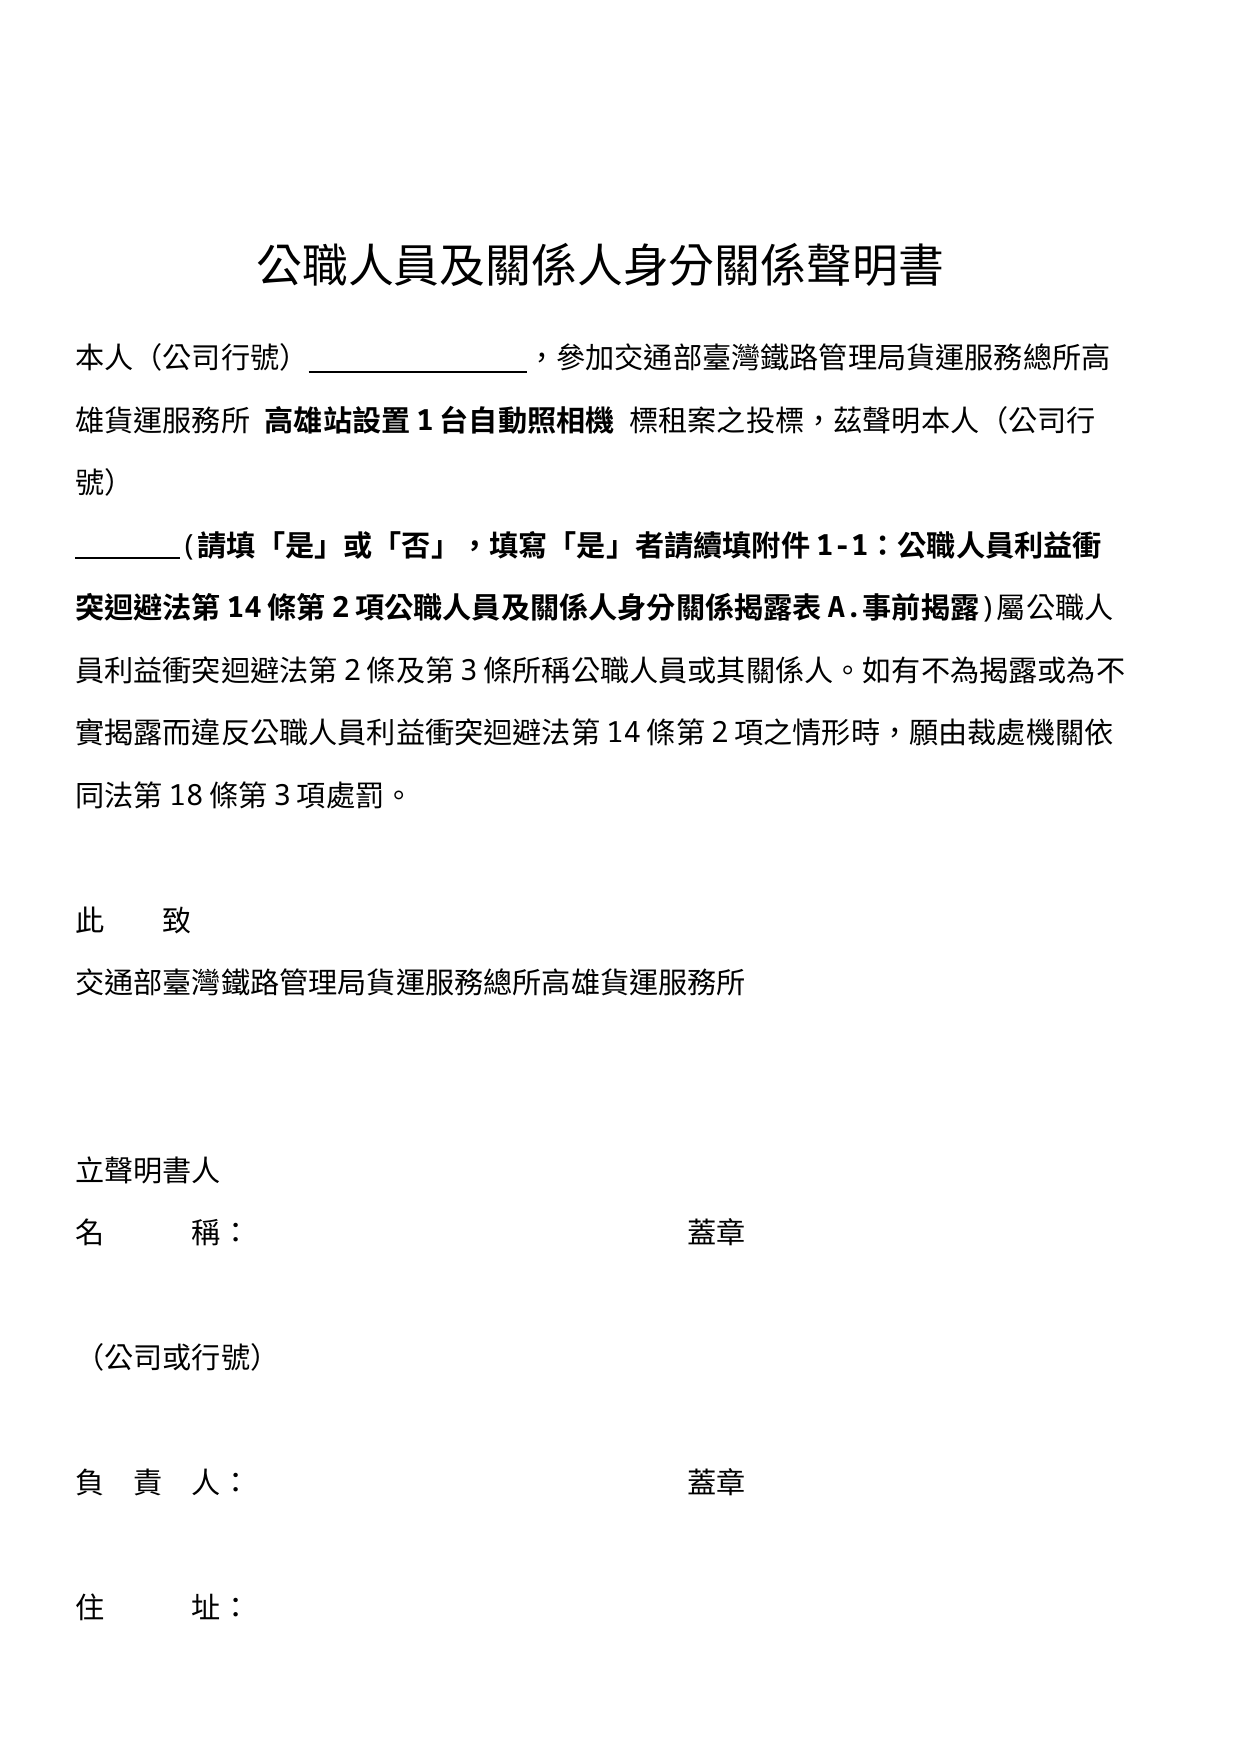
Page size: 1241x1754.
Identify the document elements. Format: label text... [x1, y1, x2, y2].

text 公職人員及關係人身分關係聲明書 [75, 189, 1125, 314]
text 名 稱： 蓋章 [75, 1189, 1125, 1252]
text （公司或行號） [75, 1314, 1125, 1377]
text 此 致 [75, 877, 1125, 939]
text (請填「是」或「否」，填寫「是」者請續填附件1-1：公職人員利益衝突迴避法第14條第2項公職人員及關係人身分關係揭露表A.事前揭露)屬公職人員利益衝突迴避法第2條及第3條所稱公職人員或其關係人。如有不為揭露或為不實揭露而違反公職人員利益衝突迴避法第14條第2項之情形時，願由裁處機關依同法第18條第3項處罰。 [75, 502, 1125, 814]
text 本人（公司行號） ，參加交通部臺灣鐵路管理局貨運服務總所高雄貨運服務所 高雄站設置1台自動照相機 標租案之投標，茲聲明本人（公司行號） [75, 314, 1125, 502]
text 立聲明書人 [75, 1127, 1125, 1189]
text 住 址： [75, 1564, 1125, 1627]
text 負 責 人： 蓋章 [75, 1439, 1125, 1502]
text 交通部臺灣鐵路管理局貨運服務總所高雄貨運服務所 [75, 939, 1125, 1002]
